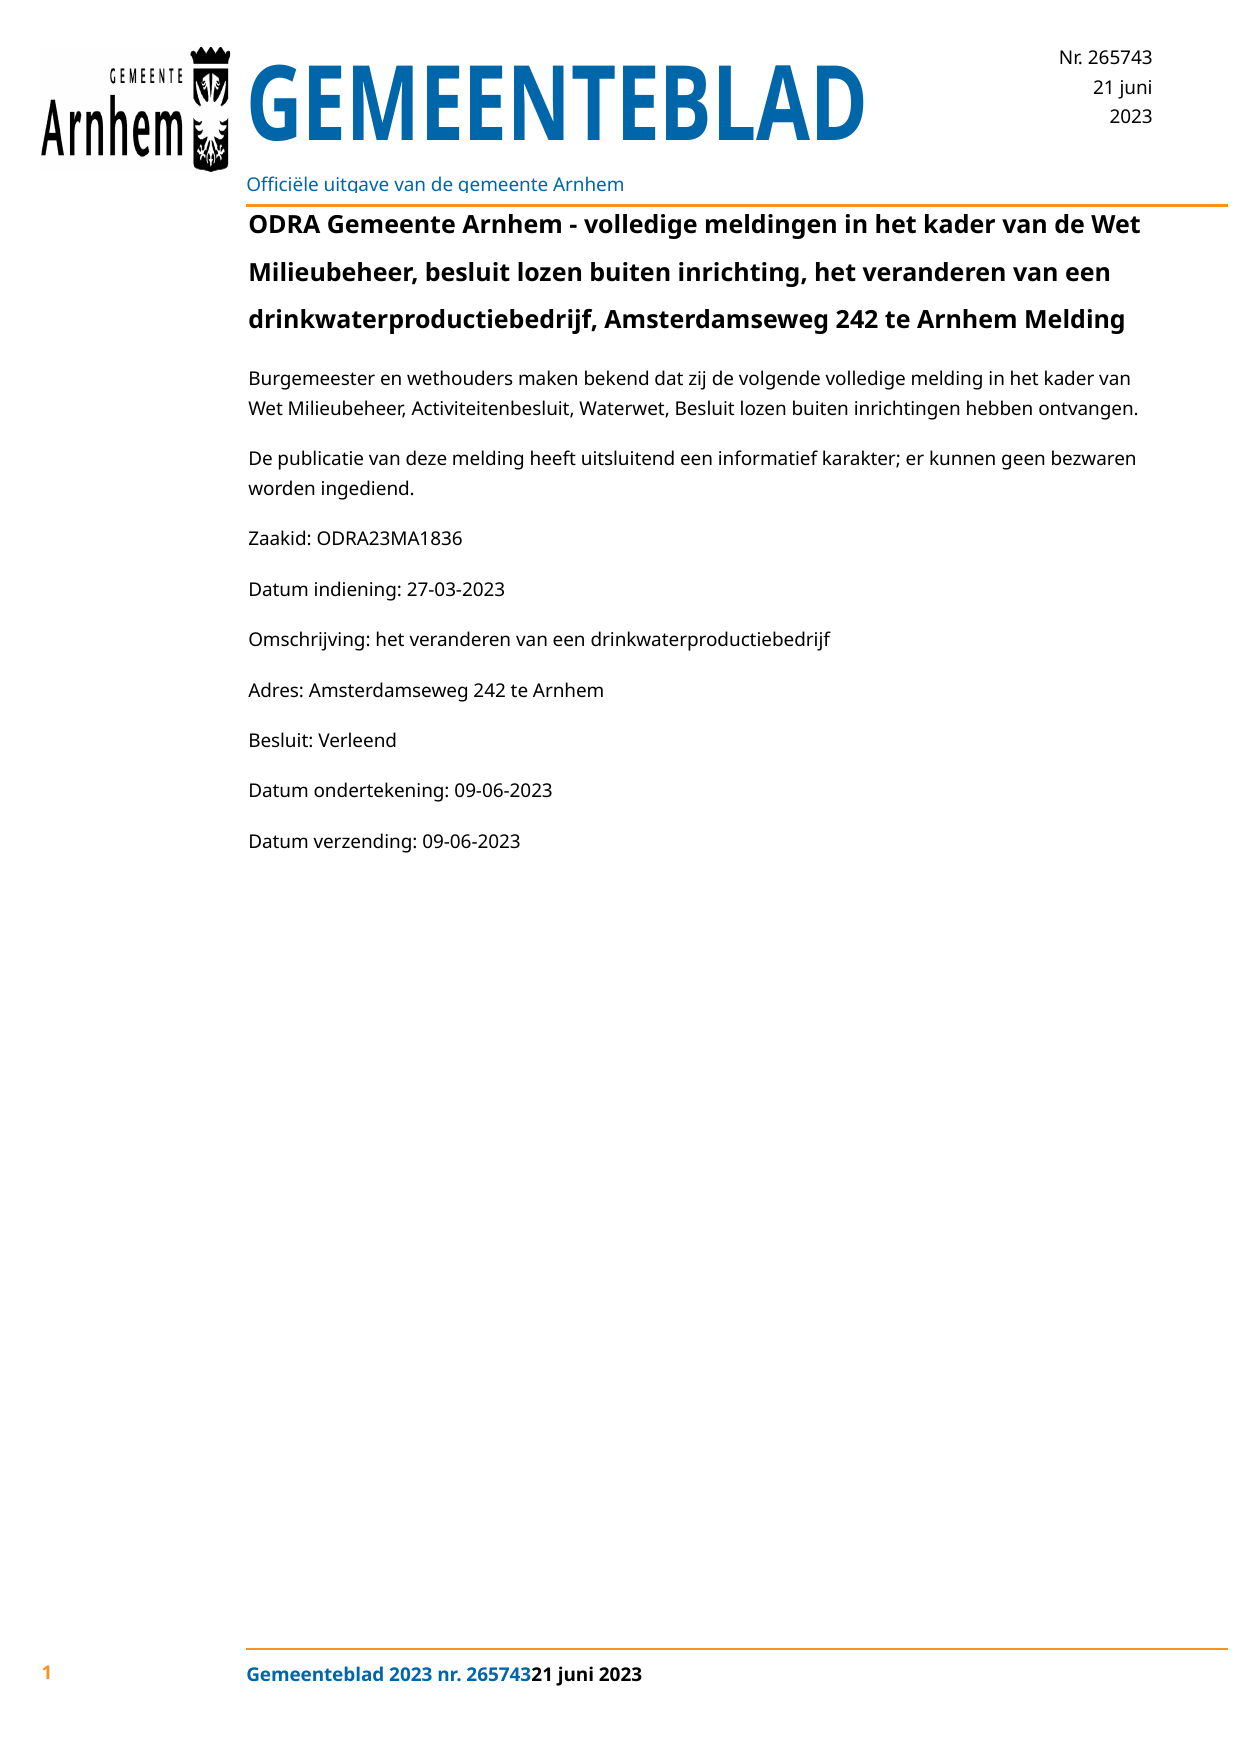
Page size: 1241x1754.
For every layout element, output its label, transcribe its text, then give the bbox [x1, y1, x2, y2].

picture [41, 47, 231, 172]
text Adres: Amsterdamseweg 242 te Arnhem [248, 677, 1152, 702]
text De publicatie van deze melding heeft uitsluitend een informatief karakter; er kunnen geen bezwaren worden ingediend. [248, 446, 1152, 501]
text Datum verzending: 09-06-2023 [248, 828, 1152, 854]
text Datum ondertekening: 09-06-2023 [248, 778, 1152, 803]
text Omschrijving: het veranderen van een drinkwaterproductiebedrijf [248, 626, 1152, 652]
text Datum indiening: 27-03-2023 [248, 576, 1152, 602]
text ODRA Gemeente Arnhem - volledige meldingen in het kader van de Wet Milieubeheer, besluit lozen buiten inrichting, het veranderen van een drinkwaterproductiebedrijf, Amsterdamseweg 242 te Arnhem Melding [248, 207, 1152, 336]
text Burgemeester en wethouders maken bekend dat zij de volgende volledige melding in het kader van Wet Milieubeheer, Activiteitenbesluit, Waterwet, Besluit lozen buiten inrichtingen hebben ontvangen. [248, 366, 1152, 421]
text Zaakid: ODRA23MA1836 [248, 526, 1152, 551]
text Besluit: Verleend [248, 727, 1152, 753]
